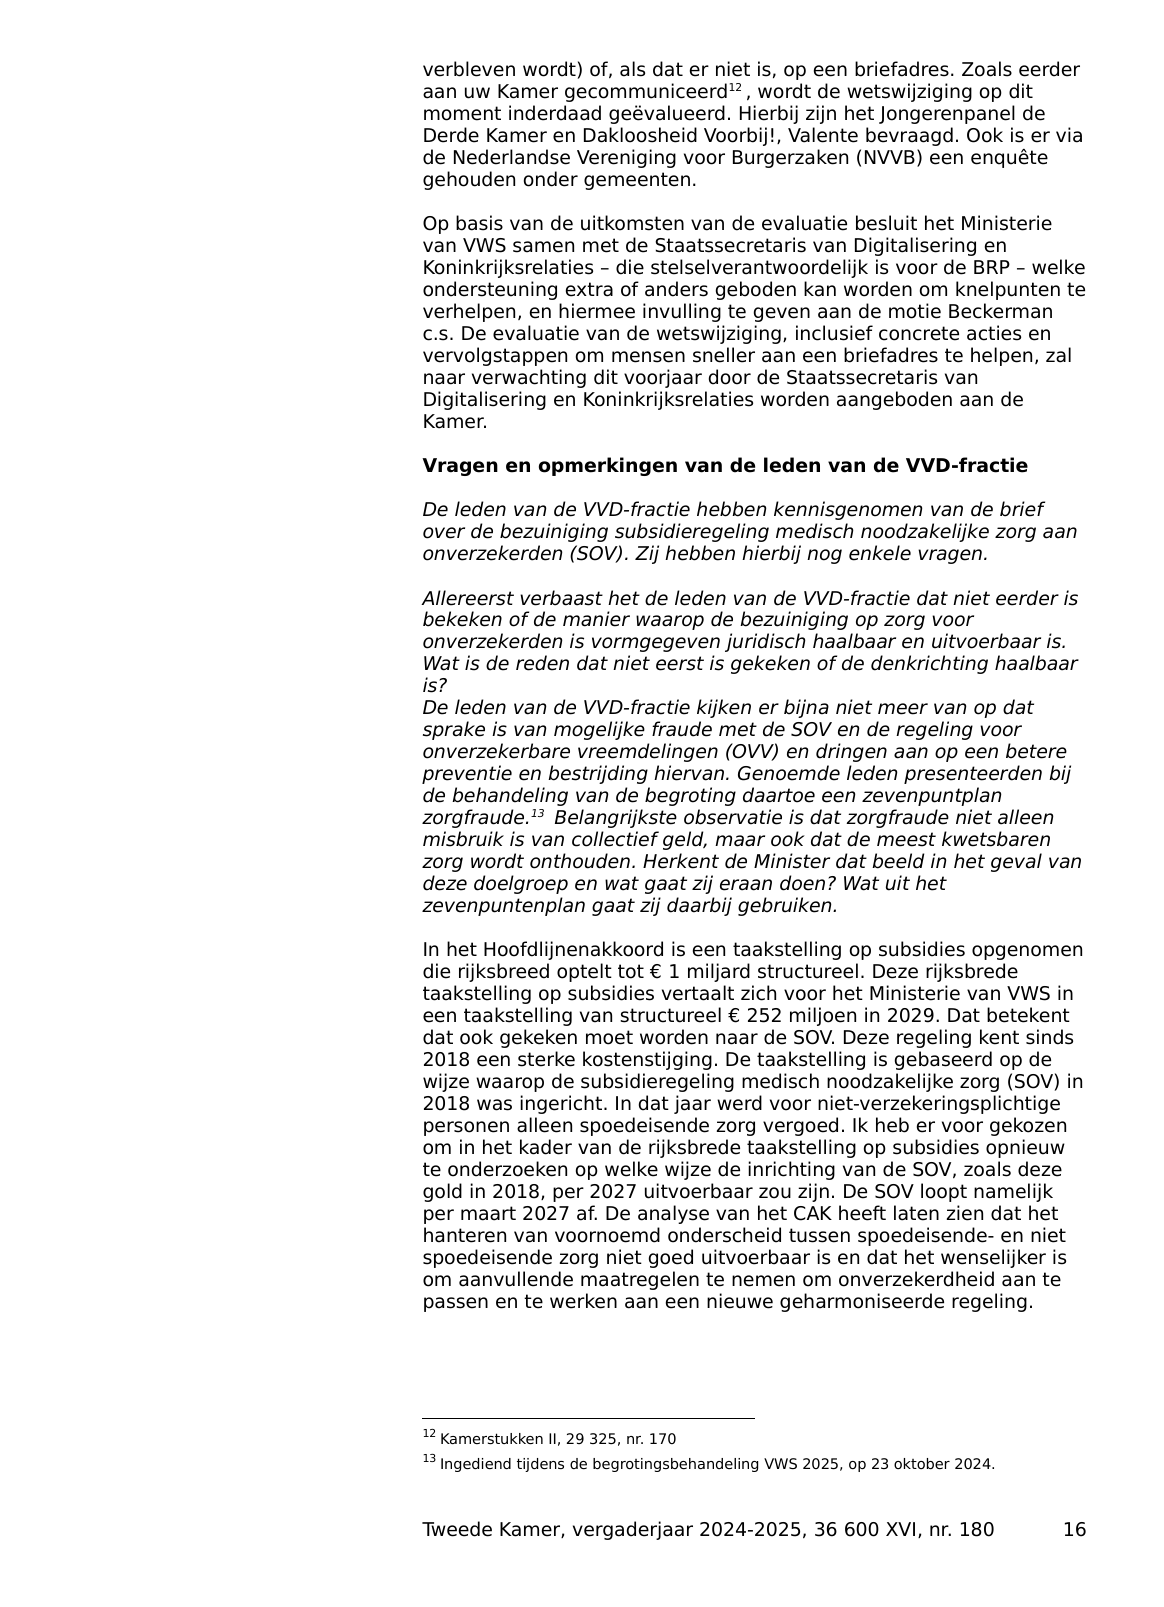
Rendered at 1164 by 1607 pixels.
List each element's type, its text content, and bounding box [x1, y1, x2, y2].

text Op basis van de uitkomsten van de evaluatie besluit het Ministerie van VWS samen met de Staatssecretaris van Digitalisering en Koninkrijksrelaties – die stelselverantwoordelijk is voor de BRP – welke ondersteuning extra of anders geboden kan worden om knelpunten te verhelpen, en hiermee invulling te geven aan de motie Beckerman c.s. De evaluatie van de wetswijziging, inclusief concrete acties en vervolgstappen om mensen sneller aan een briefadres te helpen, zal naar verwachting dit voorjaar door de Staatssecretaris van Digitalisering en Koninkrijksrelaties worden aangeboden aan de Kamer. [422, 213, 1087, 433]
text De leden van de VVD-fractie kijken er bijna niet meer van op dat sprake is van mogelijke fraude met de SOV en de regeling voor onverzekerbare vreemdelingen (OVV) en dringen aan op een betere preventie en bestrijding hiervan. Genoemde leden presenteerden bij de behandeling van de begroting daartoe een zevenpuntplan zorgfraude. Belangrijkste observatie is dat zorgfraude niet alleen misbruik is van collectief geld, maar ook dat de meest kwetsbaren zorg wordt onthouden. Herkent de Minister dat beeld in het geval van deze doelgroep en wat gaat zij eraan doen? Wat uit het zevenpuntenplan gaat zij daarbij gebruiken. [422, 697, 1087, 917]
text Allereerst verbaast het de leden van de VVD-fractie dat niet eerder is bekeken of de manier waarop de bezuiniging op zorg voor onverzekerden is vormgegeven juridisch haalbaar en uitvoerbaar is. Wat is de reden dat niet eerst is gekeken of de denkrichting haalbaar is? [422, 587, 1087, 697]
text De leden van de VVD-fractie hebben kennisgenomen van de brief over de bezuiniging subsidieregeling medisch noodzakelijke zorg aan onverzekerden (SOV). Zij hebben hierbij nog enkele vragen. [422, 499, 1087, 565]
text Kamerstukken II, 29 325, nr. 170 [422, 1427, 1087, 1449]
text Ingediend tijdens de begrotingsbehandeling VWS 2025, op 23 oktober 2024. [422, 1452, 1087, 1474]
text verbleven wordt) of, als dat er niet is, op een briefadres. Zoals eerder aan uw Kamer gecommuniceerd, wordt de wetswijziging op dit moment inderdaad geëvalueerd. Hierbij zijn het Jongerenpanel de Derde Kamer en Dakloosheid Voorbij!, Valente bevraagd. Ook is er via de Nederlandse Vereniging voor Burgerzaken (NVVB) een enquête gehouden onder gemeenten. [422, 59, 1087, 191]
text In het Hoofdlijnenakkoord is een taakstelling op subsidies opgenomen die rijksbreed optelt tot € 1 miljard structureel. Deze rijksbrede taakstelling op subsidies vertaalt zich voor het Ministerie van VWS in een taakstelling van structureel € 252 miljoen in 2029. Dat betekent dat ook gekeken moet worden naar de SOV. Deze regeling kent sinds 2018 een sterke kostenstijging. De taakstelling is gebaseerd op de wijze waarop de subsidieregeling medisch noodzakelijke zorg (SOV) in 2018 was ingericht. In dat jaar werd voor niet-verzekeringsplichtige personen alleen spoedeisende zorg vergoed. Ik heb er voor gekozen om in het kader van de rijksbrede taakstelling op subsidies opnieuw te onderzoeken op welke wijze de inrichting van de SOV, zoals deze gold in 2018, per 2027 uitvoerbaar zou zijn. De SOV loopt namelijk per maart 2027 af. De analyse van het CAK heeft laten zien dat het hanteren van voornoemd onderscheid tussen spoedeisende- en niet spoedeisende zorg niet goed uitvoerbaar is en dat het wenselijker is om aanvullende maatregelen te nemen om onverzekerdheid aan te passen en te werken aan een nieuwe geharmoniseerde regeling. [422, 939, 1087, 1313]
subtitle Vragen en opmerkingen van de leden van de VVD-fractie [422, 455, 1087, 477]
